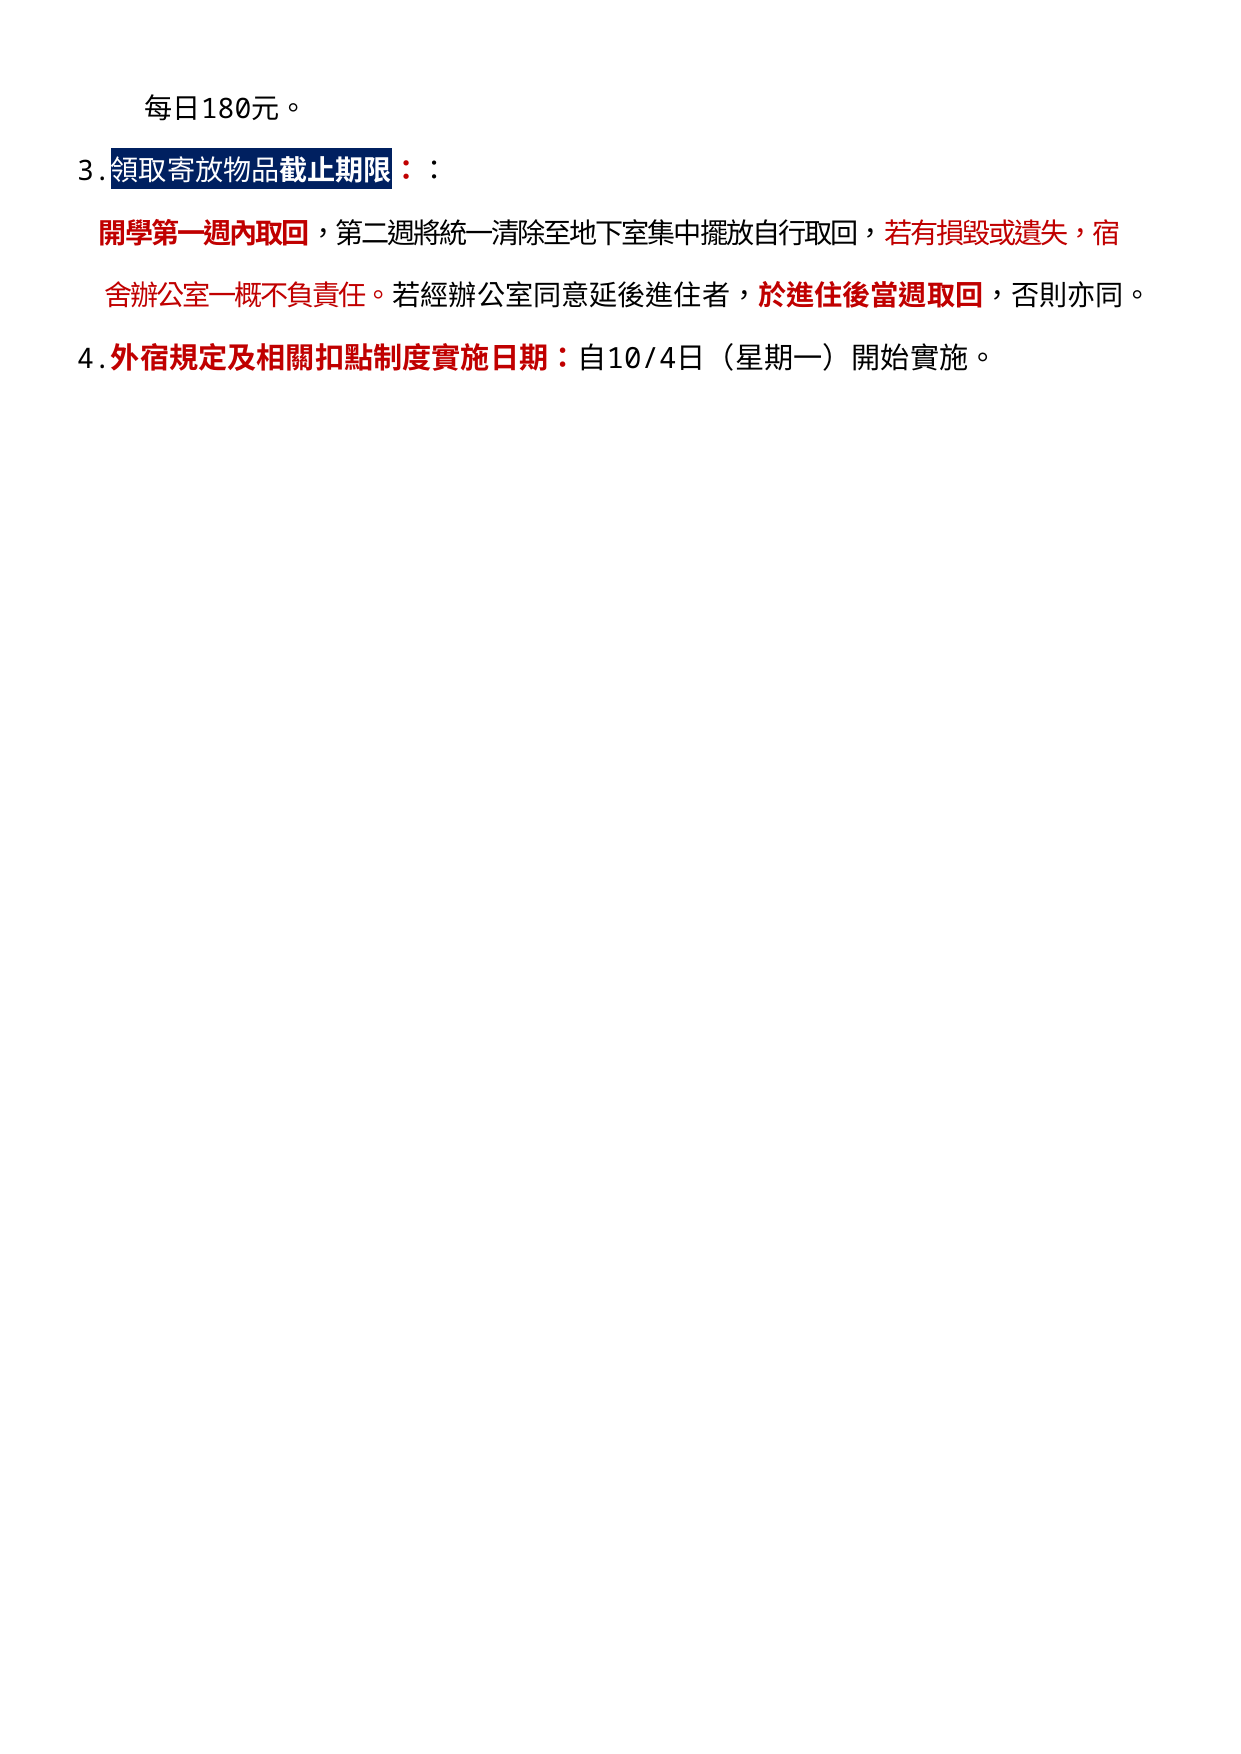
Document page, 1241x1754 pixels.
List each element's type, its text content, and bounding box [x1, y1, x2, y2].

text 每日180元。 [77, 64, 1163, 127]
text 3.領取寄放物品截止期限：： [77, 127, 1163, 189]
text 開學第一週內取回，第二週將統一清除至地下室集中擺放自行取回，若有損毀或遺失，宿 [77, 189, 1163, 252]
text 4.外宿規定及相關扣點制度實施日期：自10/4日（星期一）開始實施。 [77, 314, 1163, 377]
text 舍辦公室一概不負責任。若經辦公室同意延後進住者，於進住後當週取回，否則亦同。 [77, 252, 1163, 314]
